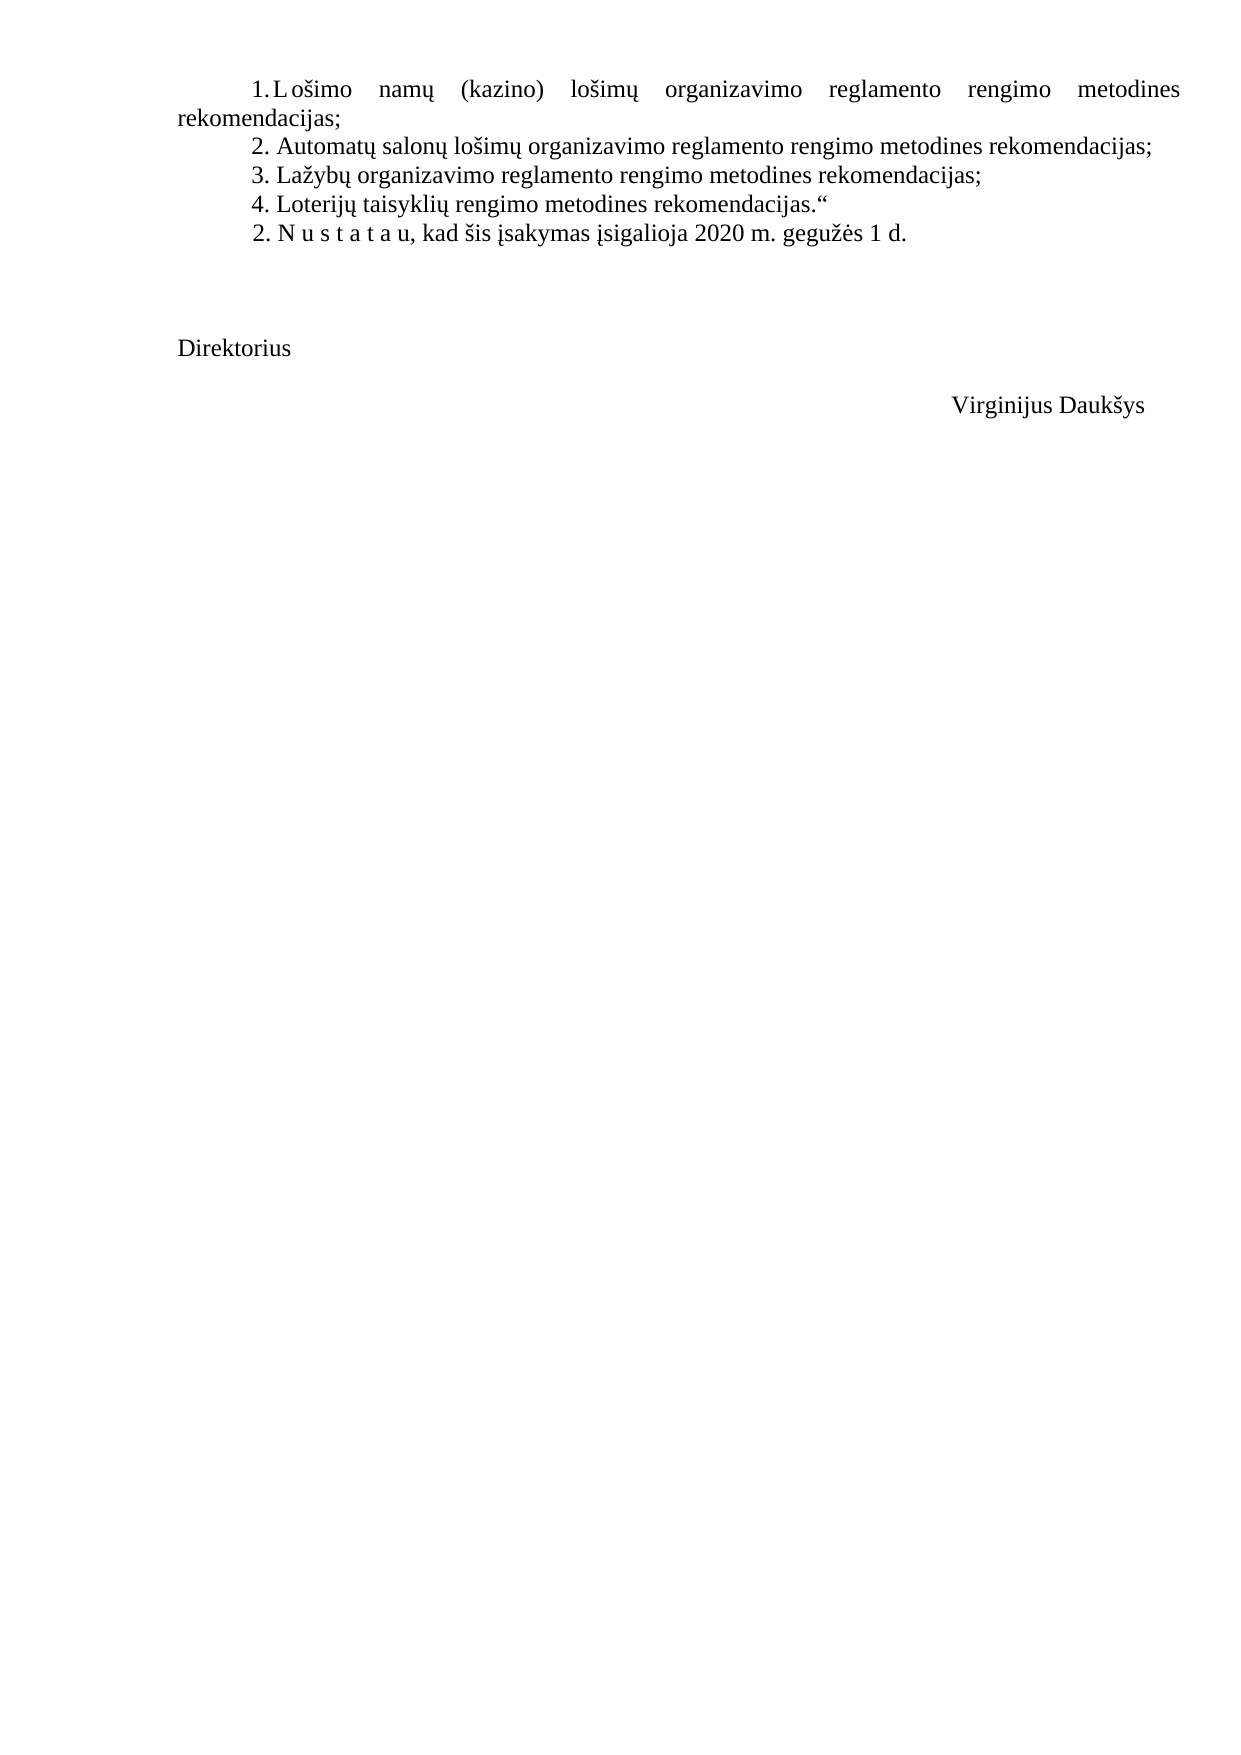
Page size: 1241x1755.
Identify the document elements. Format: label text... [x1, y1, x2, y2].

text 3. Lažybų organizavimo reglamento rengimo metodines rekomendacijas; [177, 160, 1181, 189]
text 2. Automatų salonų lošimų organizavimo reglamento rengimo metodines rekomendacijas; [177, 131, 1181, 160]
text 1.Lošimo namų (kazino) lošimų organizavimo reglamento rengimo metodines rekomendacijas; [177, 74, 1181, 131]
text 2. N u s t a t a u, kad šis įsakymas įsigalioja 2020 m. gegužės 1 d. [177, 218, 1181, 246]
text 4. Loterijų taisyklių rengimo metodines rekomendacijas.“ [177, 189, 1181, 218]
text Direktorius Virginijus Daukšys [177, 333, 1181, 419]
